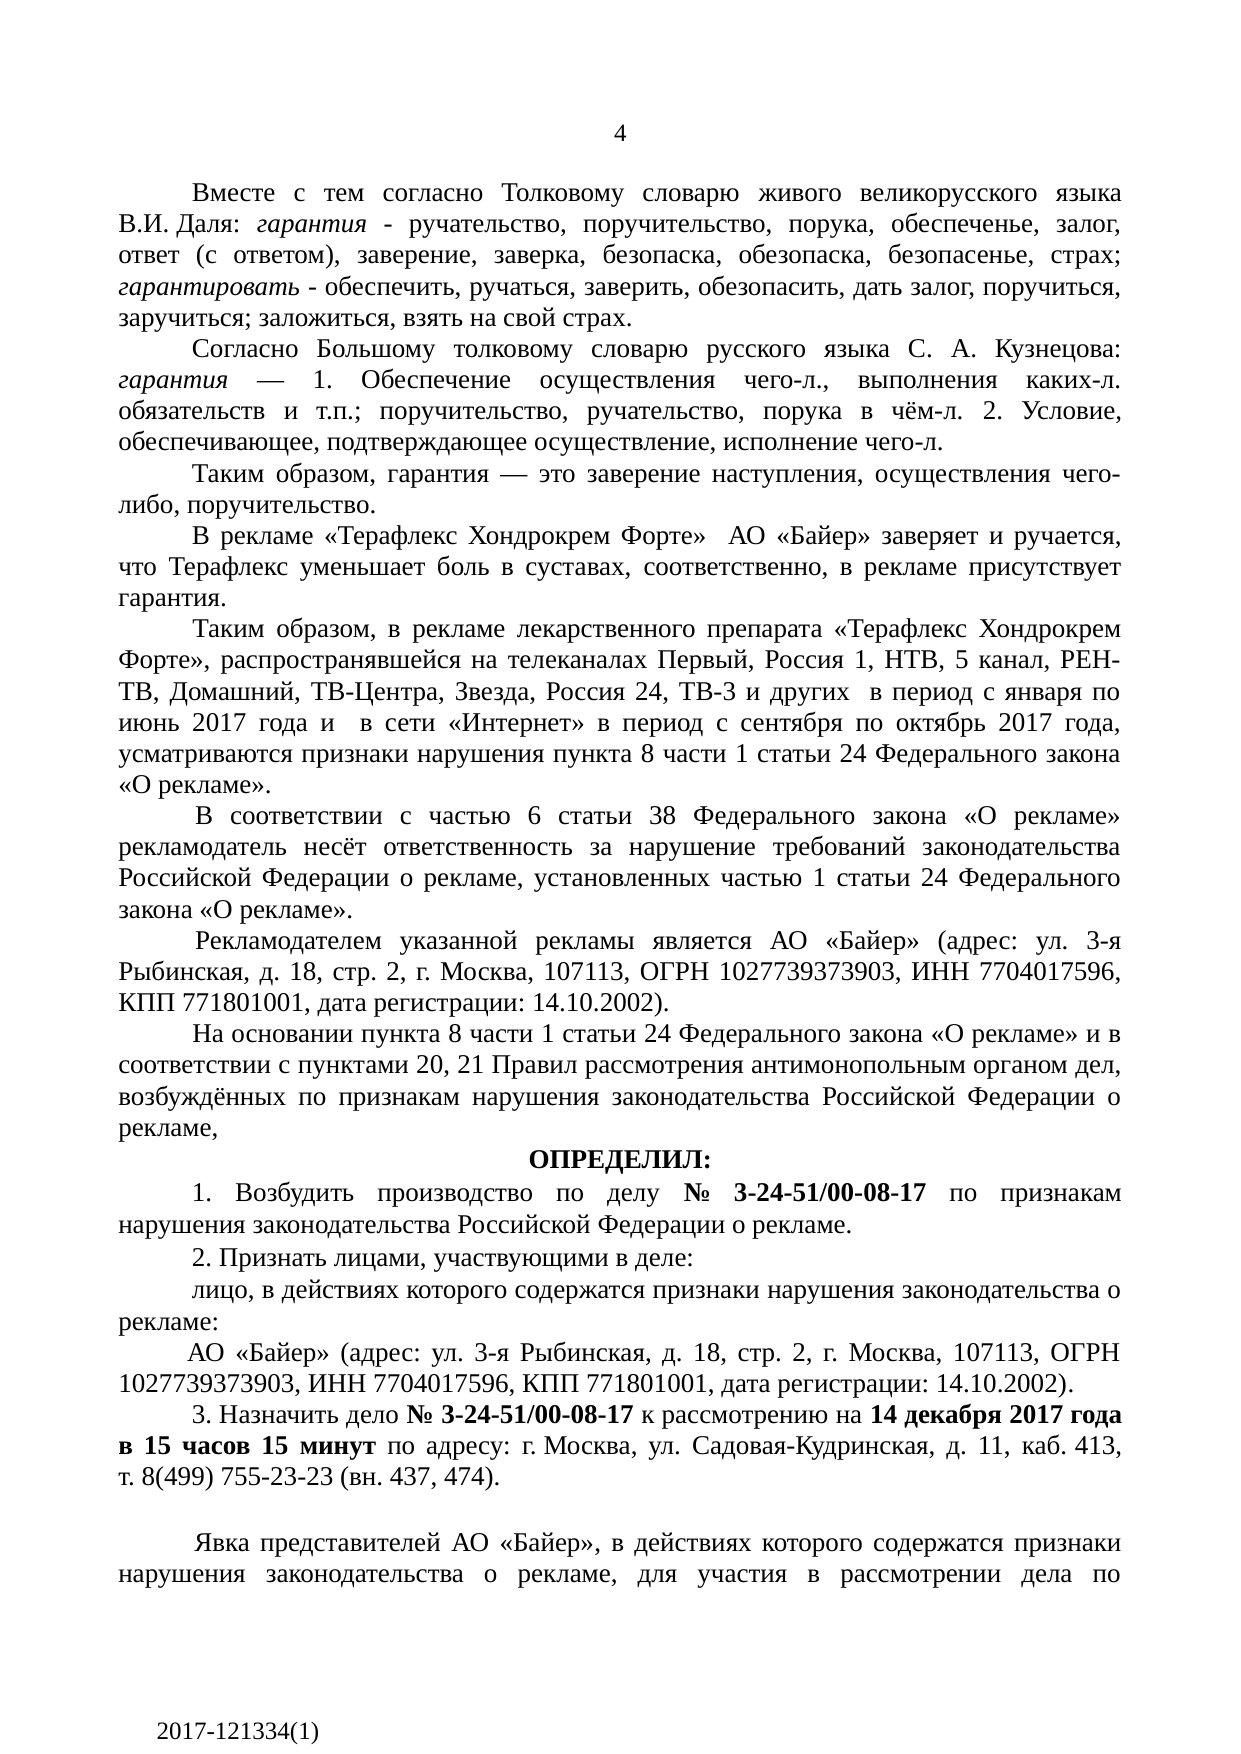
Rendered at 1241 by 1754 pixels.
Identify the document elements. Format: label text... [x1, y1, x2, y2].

text ОПРЕДЕЛИЛ: [118, 1144, 1122, 1175]
text Рекламодателем указанной рекламы является АО «Байер» (адрес: ул. 3-я Рыбинская, д. 18, стр. 2, г. Москва, 107113, ОГРН 1027739373903, ИНН 7704017596, КПП 771801001, дата регистрации: 14.10.2002). [118, 924, 1122, 1017]
text В рекламе «Терафлекс Хондрокрем Форте» АО «Байер» заверяет и ручается, что Терафлекс уменьшает боль в суставах, соответственно, в рекламе присутствует гарантия. [118, 519, 1122, 612]
text 3. Назначить дело № 3-24-51/00-08-17 к рассмотрению на 14 декабря 2017 года в 15 часов 15 минут по адресу: г. Москва, ул. Садовая-Кудринская, д. 11, каб. 413, т. 8(499) 755-23-23 (вн. 437, 474). [118, 1398, 1122, 1492]
text 2. Признать лицами, участвующими в деле: [118, 1241, 1122, 1272]
text На основании пункта 8 части 1 статьи 24 Федерального закона «О рекламе» и в соответствии с пунктами 20, 21 Правил рассмотрения антимонопольным органом дел, возбуждённых по признакам нарушения законодательства Российской Федерации о рекламе, [118, 1017, 1122, 1142]
text лицо, в действиях которого содержатся признаки нарушения законодательства о рекламе: [118, 1273, 1122, 1336]
text Согласно Большому толковому словарю русского языка С. А. Кузнецова: гарантия — 1. Обеспечение осуществления чего-л., выполнения каких-л. обязательств и т.п.; поручительство, ручательство, порука в чём-л. 2. Условие, обеспечивающее, подтверждающее осуществление, исполнение чего-л. [118, 332, 1122, 457]
text В соответствии с частью 6 статьи 38 Федерального закона «О рекламе» рекламодатель несёт ответственность за нарушение требований законодательства Российской Федерации о рекламе, установленных частью 1 статьи 24 Федерального закона «О рекламе». [118, 799, 1122, 924]
text Явка представителей АО «Байер», в действиях которого содержатся признаки нарушения законодательства о рекламе, для участия в рассмотрении дела по [118, 1526, 1122, 1588]
text Таким образом, гарантия — это заверение наступления, осуществления чего- либо, поручительство. [118, 457, 1122, 519]
text 1. Возбудить производство по делу № 3-24-51/00-08-17 по признакам нарушения законодательства Российской Федерации о рекламе. [118, 1177, 1122, 1239]
text Вместе с тем согласно Толковому словарю живого великорусского языка В.И. Даля: гарантия - ручательство, поручительство, порука, обеспеченье, залог, ответ (с ответом), заверение, заверка, безопаска, обезопаска, безопасенье, страх; гарантировать - обеспечить, ручаться, заверить, обезопасить, дать залог, поручиться, заручиться; заложиться, взять на свой страх. [118, 176, 1122, 332]
text Таким образом, в рекламе лекарственного препарата «Терафлекс Хондрокрем Форте», распространявшейся на телеканалах Первый, Россия 1, НТВ, 5 канал, РЕН-ТВ, Домашний, ТВ-Центра, Звезда, Россия 24, ТВ-3 и других в период с января по июнь 2017 года и в сети «Интернет» в период с сентября по октябрь 2017 года, усматриваются признаки нарушения пункта 8 части 1 статьи 24 Федерального закона «О рекламе». [118, 612, 1122, 799]
text АО «Байер» (адрес: ул. 3-я Рыбинская, д. 18, стр. 2, г. Москва, 107113, ОГРН 1027739373903, ИНН 7704017596, КПП 771801001, дата регистрации: 14.10.2002). [118, 1336, 1122, 1398]
